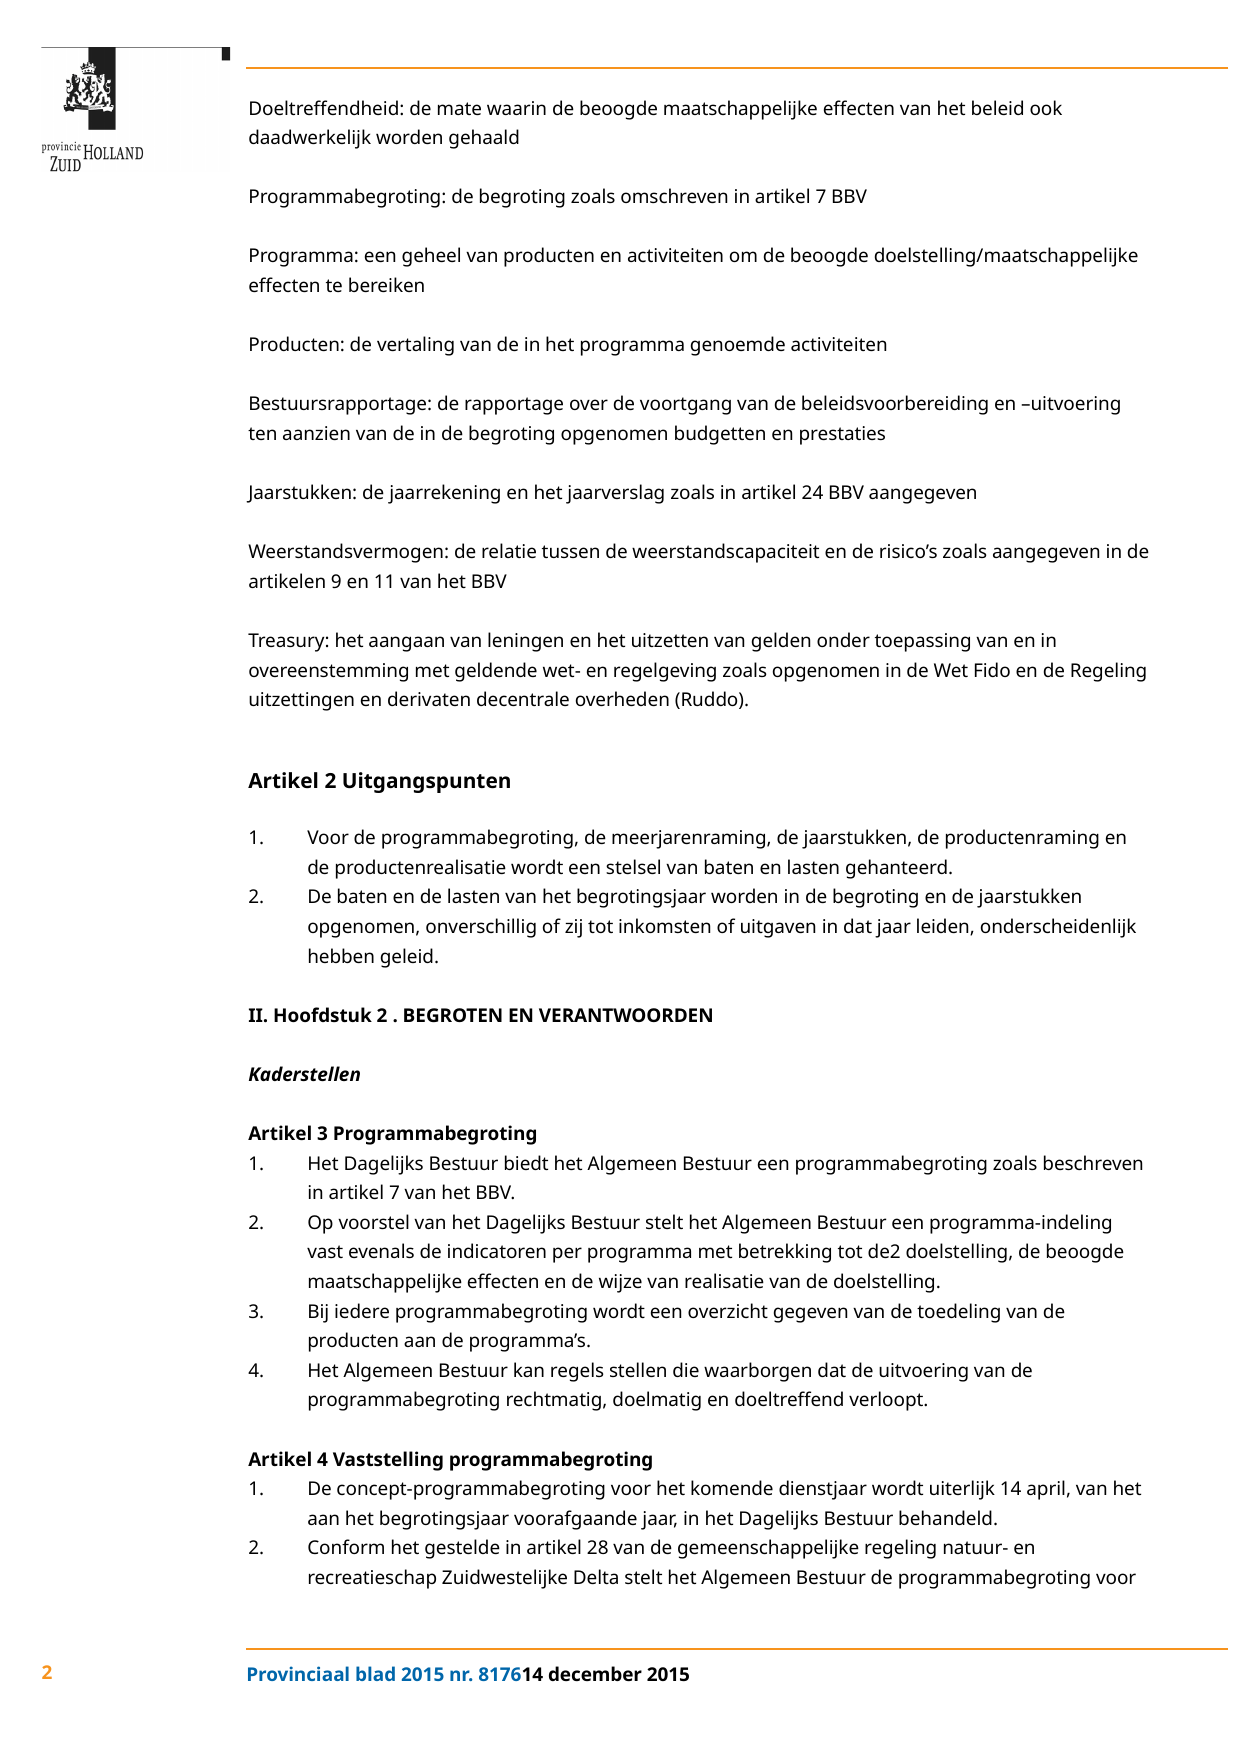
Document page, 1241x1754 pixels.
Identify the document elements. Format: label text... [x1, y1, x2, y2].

text Artikel 3 Programmabegroting [248, 1120, 1152, 1146]
list Het Algemeen Bestuur kan regels stellen die waarborgen dat de uitvoering van de programmabegroting rechtmatig, doelmatig en doeltreffend verloopt. [248, 1357, 1152, 1412]
list Op voorstel van het Dagelijks Bestuur stelt het Algemeen Bestuur een programma-indeling vast evenals de indicatoren per programma met betrekking tot de2 doelstelling, de beoogde maatschappelijke effecten en de wijze van realisatie van de doelstelling. [248, 1209, 1152, 1294]
list Het Dagelijks Bestuur biedt het Algemeen Bestuur een programmabegroting zoals beschreven in artikel 7 van het BBV. [248, 1150, 1152, 1205]
text Jaarstukken: de jaarrekening en het jaarverslag zoals in artikel 24 BBV aangegeven [248, 479, 1152, 505]
text Doeltreffendheid: de mate waarin de beoogde maatschappelijke effecten van het beleid ook daadwerkelijk worden gehaald [248, 95, 1152, 150]
text Weerstandsvermogen: de relatie tussen de weerstandscapaciteit en de risico’s zoals aangegeven in de artikelen 9 en 11 van het BBV [248, 538, 1152, 594]
text Programmabegroting: de begroting zoals omschreven in artikel 7 BBV [248, 183, 1152, 209]
picture [41, 47, 231, 172]
text II. Hoofdstuk 2 . BEGROTEN EN VERANTWOORDEN [248, 1002, 1152, 1028]
text Bestuursrapportage: de rapportage over de voortgang van de beleidsvoorbereiding en –uitvoering ten aanzien van de in de begroting opgenomen budgetten en prestaties [248, 391, 1152, 446]
list De concept-programmabegroting voor het komende dienstjaar wordt uiterlijk 14 april, van het aan het begrotingsjaar voorafgaande jaar, in het Dagelijks Bestuur behandeld. [248, 1475, 1152, 1531]
list Bij iedere programmabegroting wordt een overzicht gegeven van de toedeling van de producten aan de programma’s. [248, 1298, 1152, 1353]
text Artikel 4 Vaststelling programmabegroting [248, 1446, 1152, 1471]
text Treasury: het aangaan van leningen en het uitzetten van gelden onder toepassing van en in overeenstemming met geldende wet- en regelgeving zoals opgenomen in de Wet Fido en de Regeling uitzettingen en derivaten decentrale overheden (Ruddo). [248, 627, 1152, 712]
text Kaderstellen [248, 1061, 1152, 1087]
text Artikel 2 Uitgangspunten [248, 766, 1152, 795]
text Programma: een geheel van producten en activiteiten om de beoogde doelstelling/maatschappelijke effecten te bereiken [248, 243, 1152, 298]
list Conform het gestelde in artikel 28 van de gemeenschappelijke regeling natuur- en recreatieschap Zuidwestelijke Delta stelt het Algemeen Bestuur de programmabegroting voor [248, 1534, 1152, 1590]
list Voor de programmabegroting, de meerjarenraming, de jaarstukken, de productenraming en de productenrealisatie wordt een stelsel van baten en lasten gehanteerd. [248, 824, 1152, 880]
list De baten en de lasten van het begrotingsjaar worden in de begroting en de jaarstukken opgenomen, onverschillig of zij tot inkomsten of uitgaven in dat jaar leiden, onderscheidenlijk hebben geleid. [248, 884, 1152, 968]
text Producten: de vertaling van de in het programma genoemde activiteiten [248, 331, 1152, 357]
